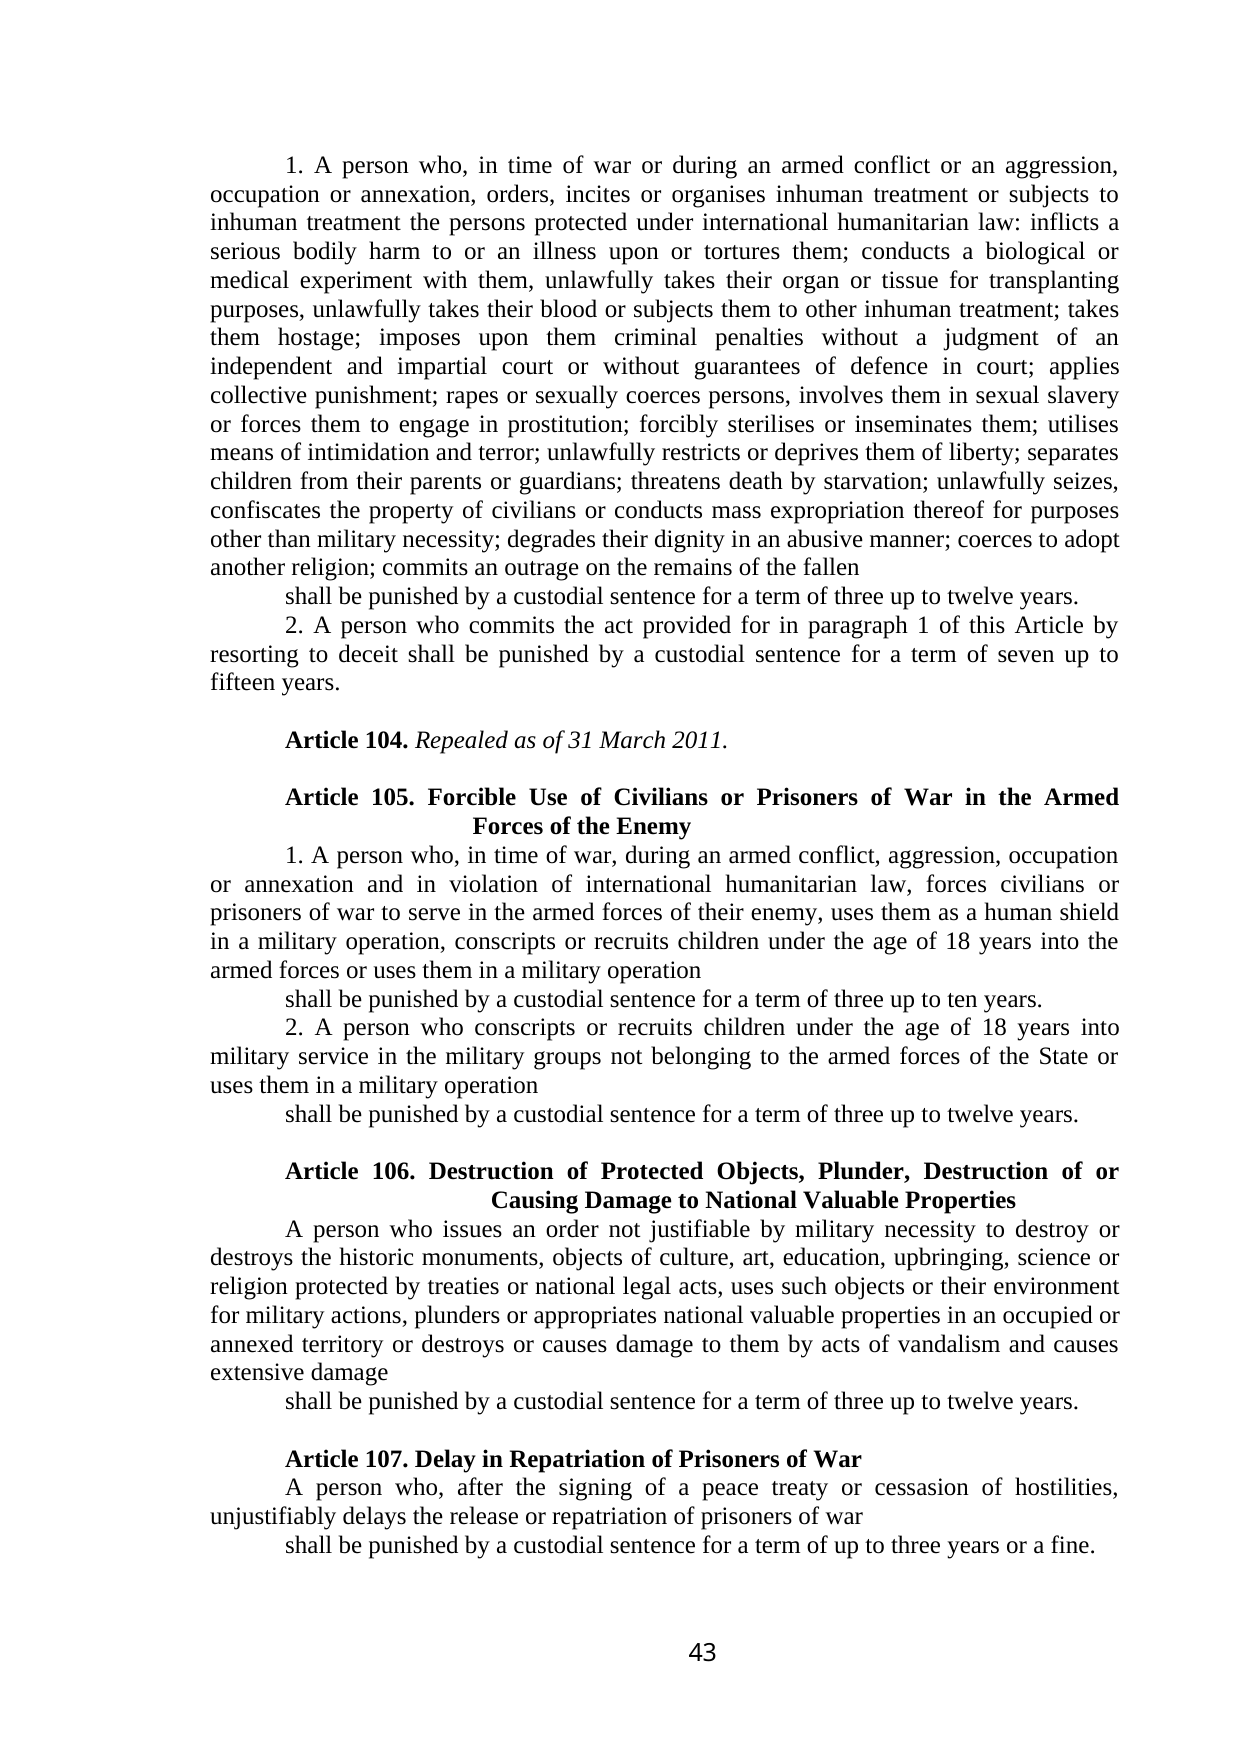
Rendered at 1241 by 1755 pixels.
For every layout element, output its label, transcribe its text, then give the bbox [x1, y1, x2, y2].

text Article 105. Forcible Use of Civilians or Prisoners of War in the Armed Forces of the Enemy [285, 782, 1120, 840]
text shall be punished by a custodial sentence for a term of three up to ten years. [210, 984, 1120, 1012]
text 2. A person who commits the act provided for in paragraph 1 of this Article by resorting to deceit shall be punished by a custodial sentence for a term of seven up to fifteen years. [210, 610, 1120, 696]
text Article 107. Delay in Repatriation of Prisoners of War [210, 1444, 1120, 1472]
text A person who, after the signing of a peace treaty or cessasion of hostilities, unjustifiably delays the release or repatriation of prisoners of war [210, 1472, 1120, 1530]
text shall be punished by a custodial sentence for a term of three up to twelve years. [210, 1099, 1120, 1127]
text shall be punished by a custodial sentence for a term of three up to twelve years. [210, 581, 1120, 610]
text 1. A person who, in time of war or during an armed conflict or an aggression, occupation or annexation, orders, incites or organises inhuman treatment or subjects to inhuman treatment the persons protected under international humanitarian law: inflicts a serious bodily harm to or an illness upon or tortures them; conducts a biological or medical experiment with them, unlawfully takes their organ or tissue for transplanting purposes, unlawfully takes their blood or subjects them to other inhuman treatment; takes them hostage; imposes upon them criminal penalties without a judgment of an independent and impartial court or without guarantees of defence in court; applies collective punishment; rapes or sexually coerces persons, involves them in sexual slavery or forces them to engage in prostitution; forcibly sterilises or inseminates them; utilises means of intimidation and terror; unlawfully restricts or deprives them of liberty; separates children from their parents or guardians; threatens death by starvation; unlawfully seizes, confiscates the property of civilians or conducts mass expropriation thereof for purposes other than military necessity; degrades their dignity in an abusive manner; coerces to adopt another religion; commits an outrage on the remains of the fallen [210, 150, 1120, 581]
text A person who issues an order not justifiable by military necessity to destroy or destroys the historic monuments, objects of culture, art, education, upbringing, science or religion protected by treaties or national legal acts, uses such objects or their environment for military actions, plunders or appropriates national valuable properties in an occupied or annexed territory or destroys or causes damage to them by acts of vandalism and causes extensive damage [210, 1214, 1120, 1386]
text 1. A person who, in time of war, during an armed conflict, aggression, occupation or annexation and in violation of international humanitarian law, forces civilians or prisoners of war to serve in the armed forces of their enemy, uses them as a human shield in a military operation, conscripts or recruits children under the age of 18 years into the armed forces or uses them in a military operation [210, 840, 1120, 984]
text shall be punished by a custodial sentence for a term of three up to twelve years. [210, 1386, 1120, 1415]
text 2. A person who conscripts or recruits children under the age of 18 years into military service in the military groups not belonging to the armed forces of the State or uses them in a military operation [210, 1012, 1120, 1099]
text shall be punished by a custodial sentence for a term of up to three years or a fine. [210, 1530, 1120, 1559]
text Article 104. Repealed as of 31 March 2011. [210, 725, 1120, 754]
text Article 106. Destruction of Protected Objects, Plunder, Destruction of or Causing Damage to National Valuable Properties [285, 1156, 1120, 1214]
